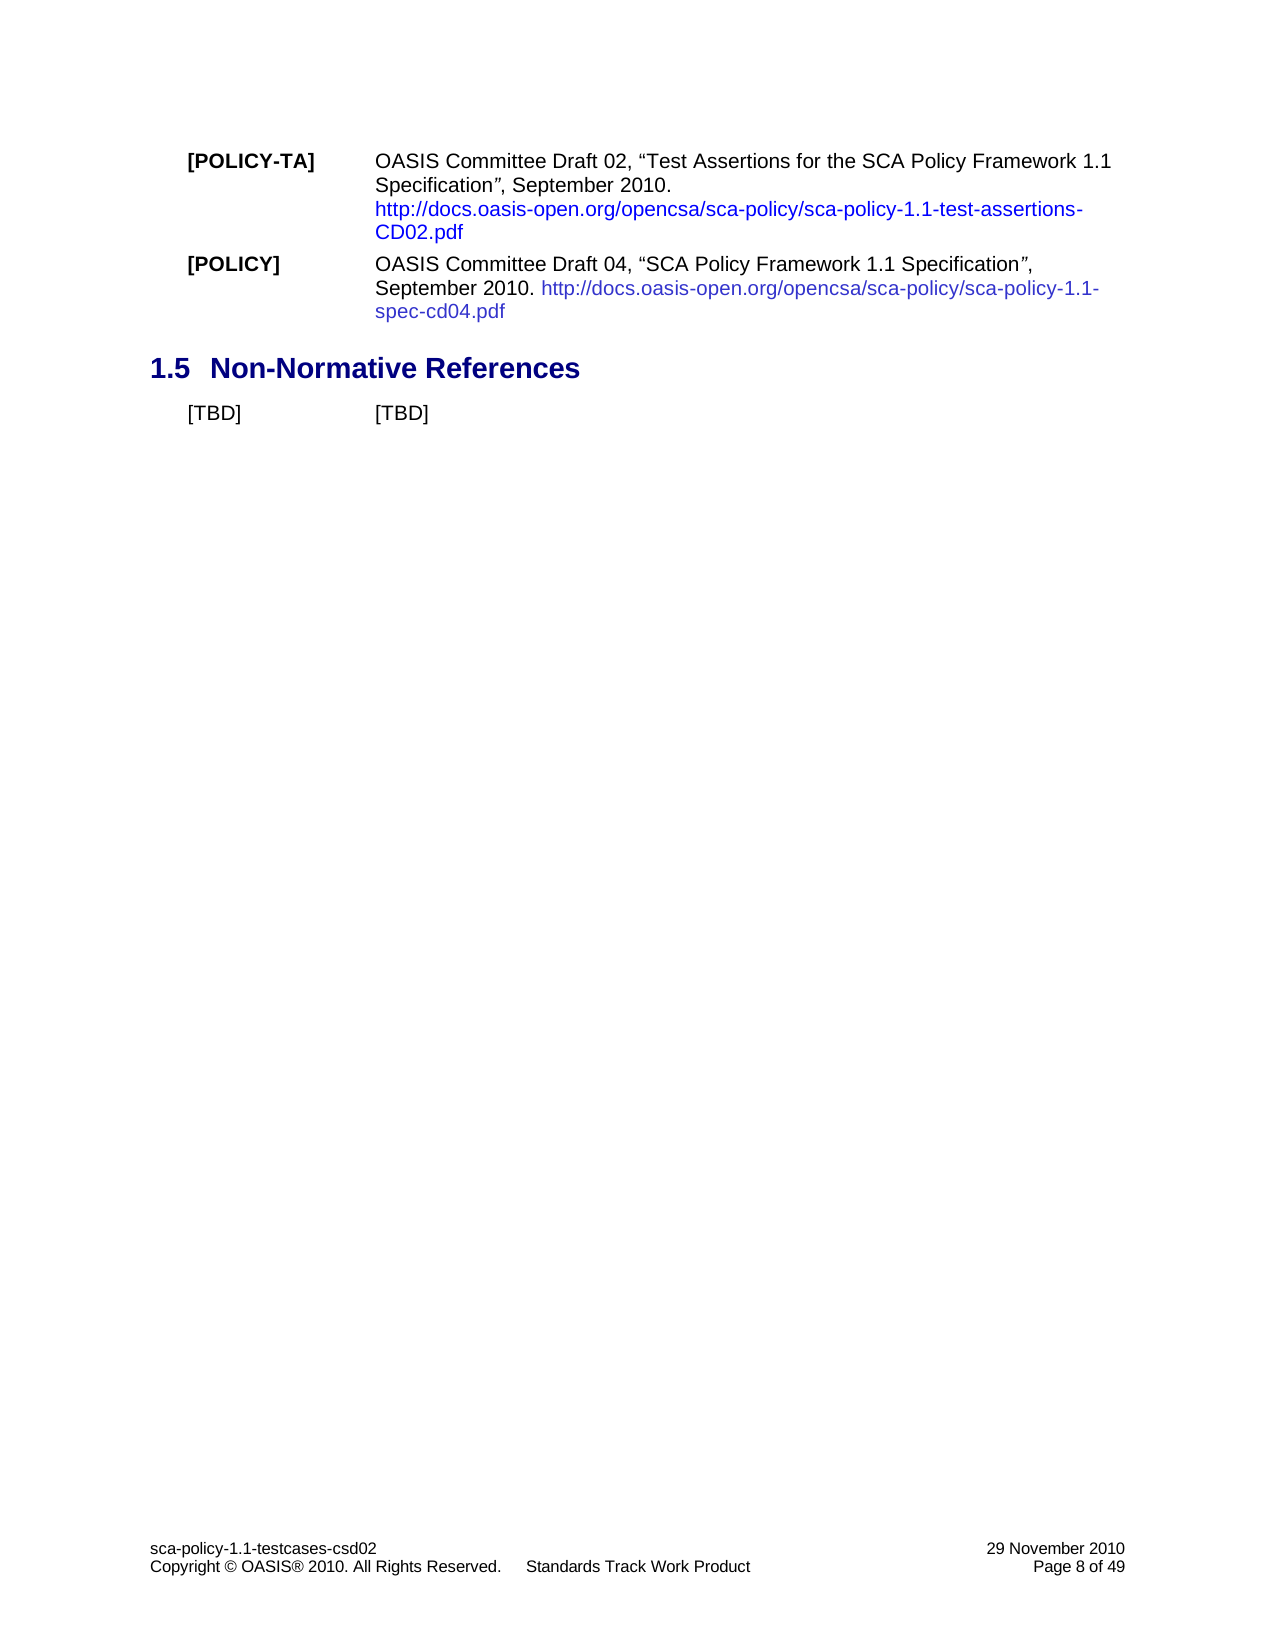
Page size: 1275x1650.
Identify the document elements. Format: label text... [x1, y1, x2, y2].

text [POLICY] OASIS Committee Draft 04, “SCA Policy Framework 1.1 Specification”, September 2010. http://docs.oasis-open.org/opencsa/sca-policy/sca-policy-1.1-spec-cd04.pdf [187, 252, 1125, 323]
subtitle Non-Normative References [150, 352, 1125, 385]
text [POLICY-TA] OASIS Committee Draft 02, “Test Assertions for the SCA Policy Framework 1.1 Specification”, September 2010. http://docs.oasis-open.org/opencsa/sca-policy/sca-policy-1.1-test-assertions-CD02.pdf [187, 150, 1125, 244]
text [TBD] [TBD] [187, 401, 1125, 425]
